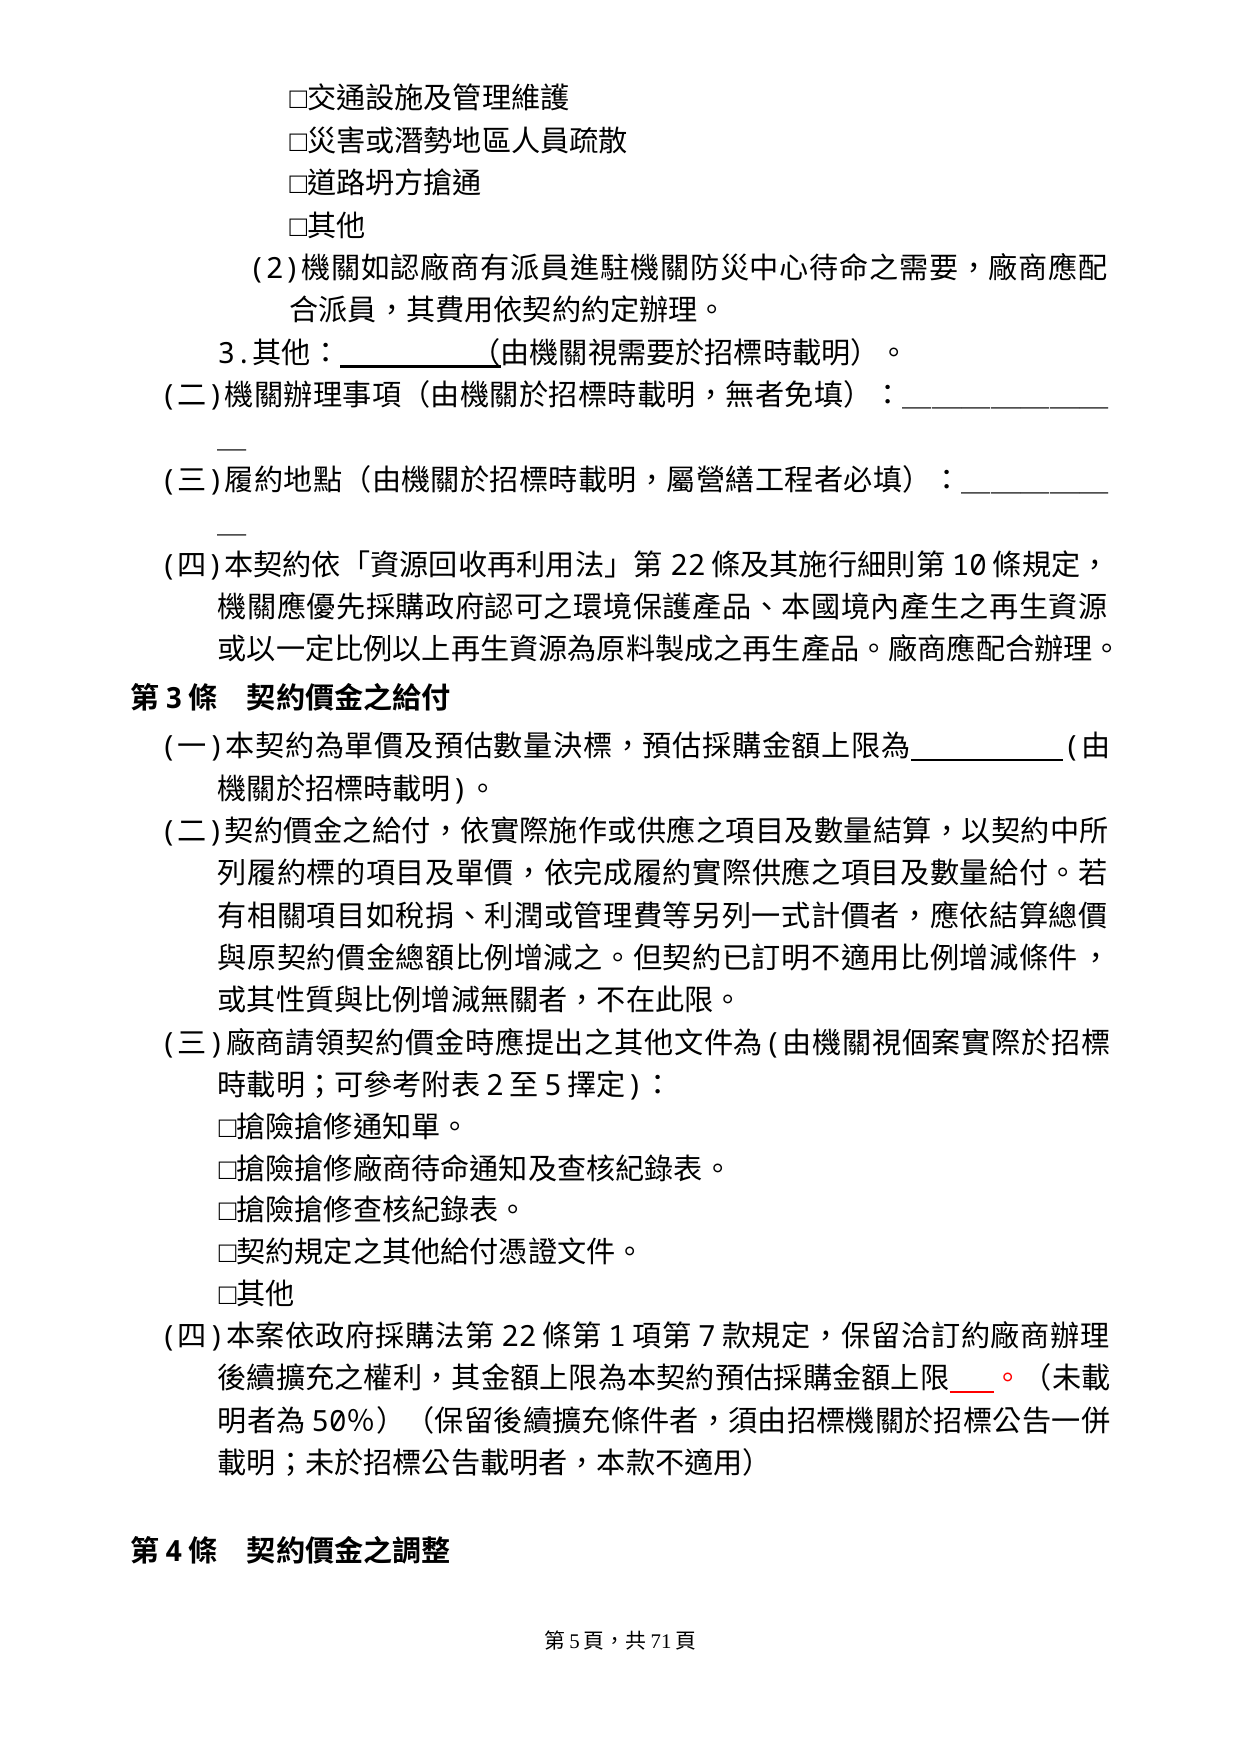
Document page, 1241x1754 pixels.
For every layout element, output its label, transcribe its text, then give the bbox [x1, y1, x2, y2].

text □搶險搶修廠商待命通知及查核紀錄表。 [219, 1146, 1104, 1187]
text 第4條 契約價金之調整 [130, 1528, 1110, 1570]
text □契約規定之其他給付憑證文件。 [219, 1229, 1104, 1271]
text (一)本契約為單價及預估數量決標，預估採購金額上限為 (由機關於招標時載明)。 [159, 723, 1110, 808]
text □交通設施及管理維護 [289, 75, 1110, 117]
text □搶險搶修查核紀錄表。 [219, 1187, 1104, 1229]
text (四)本案依政府採購法第22條第1項第7款規定，保留洽訂約廠商辦理後續擴充之權利，其金額上限為本契約預估採購金額上限 。（未載明者為50％）（保留後續擴充條件者，須由招標機關於招標公告一併載明；未於招標公告載明者，本款不適用） [159, 1312, 1110, 1482]
text □其他 [219, 1271, 1104, 1312]
text □其他 [289, 202, 1110, 244]
text □道路坍方搶通 [289, 160, 1110, 202]
text (三)廠商請領契約價金時應提出之其他文件為(由機關視個案實際於招標時載明；可參考附表2至5擇定)： [159, 1019, 1110, 1104]
text 3.其他： （由機關視需要於招標時載明）。 [130, 329, 1110, 372]
text (二)機關辦理事項（由機關於招標時載明，無者免填）：＿＿＿＿＿＿＿＿ [159, 372, 1110, 456]
text 第3條 契約價金之給付 [130, 674, 1110, 717]
text (四)本契約依「資源回收再利用法」第22條及其施行細則第10條規定，機關應優先採購政府認可之環境保護產品、本國境內產生之再生資源或以一定比例以上再生資源為原料製成之再生產品。廠商應配合辦理。 [159, 541, 1110, 668]
text (2)機關如認廠商有派員進駐機關防災中心待命之需要，廠商應配合派員，其費用依契約約定辦理。 [248, 244, 1110, 329]
text □搶險搶修通知單。 [219, 1104, 1104, 1146]
text □災害或潛勢地區人員疏散 [289, 117, 1110, 160]
text (二)契約價金之給付，依實際施作或供應之項目及數量結算，以契約中所列履約標的項目及單價，依完成履約實際供應之項目及數量給付。若有相關項目如稅捐、利潤或管理費等另列一式計價者，應依結算總價與原契約價金總額比例增減之。但契約已訂明不適用比例增減條件，或其性質與比例增減無關者，不在此限。 [159, 808, 1110, 1019]
text (三)履約地點（由機關於招標時載明，屬營繕工程者必填）：＿＿＿＿＿＿ [159, 456, 1110, 541]
